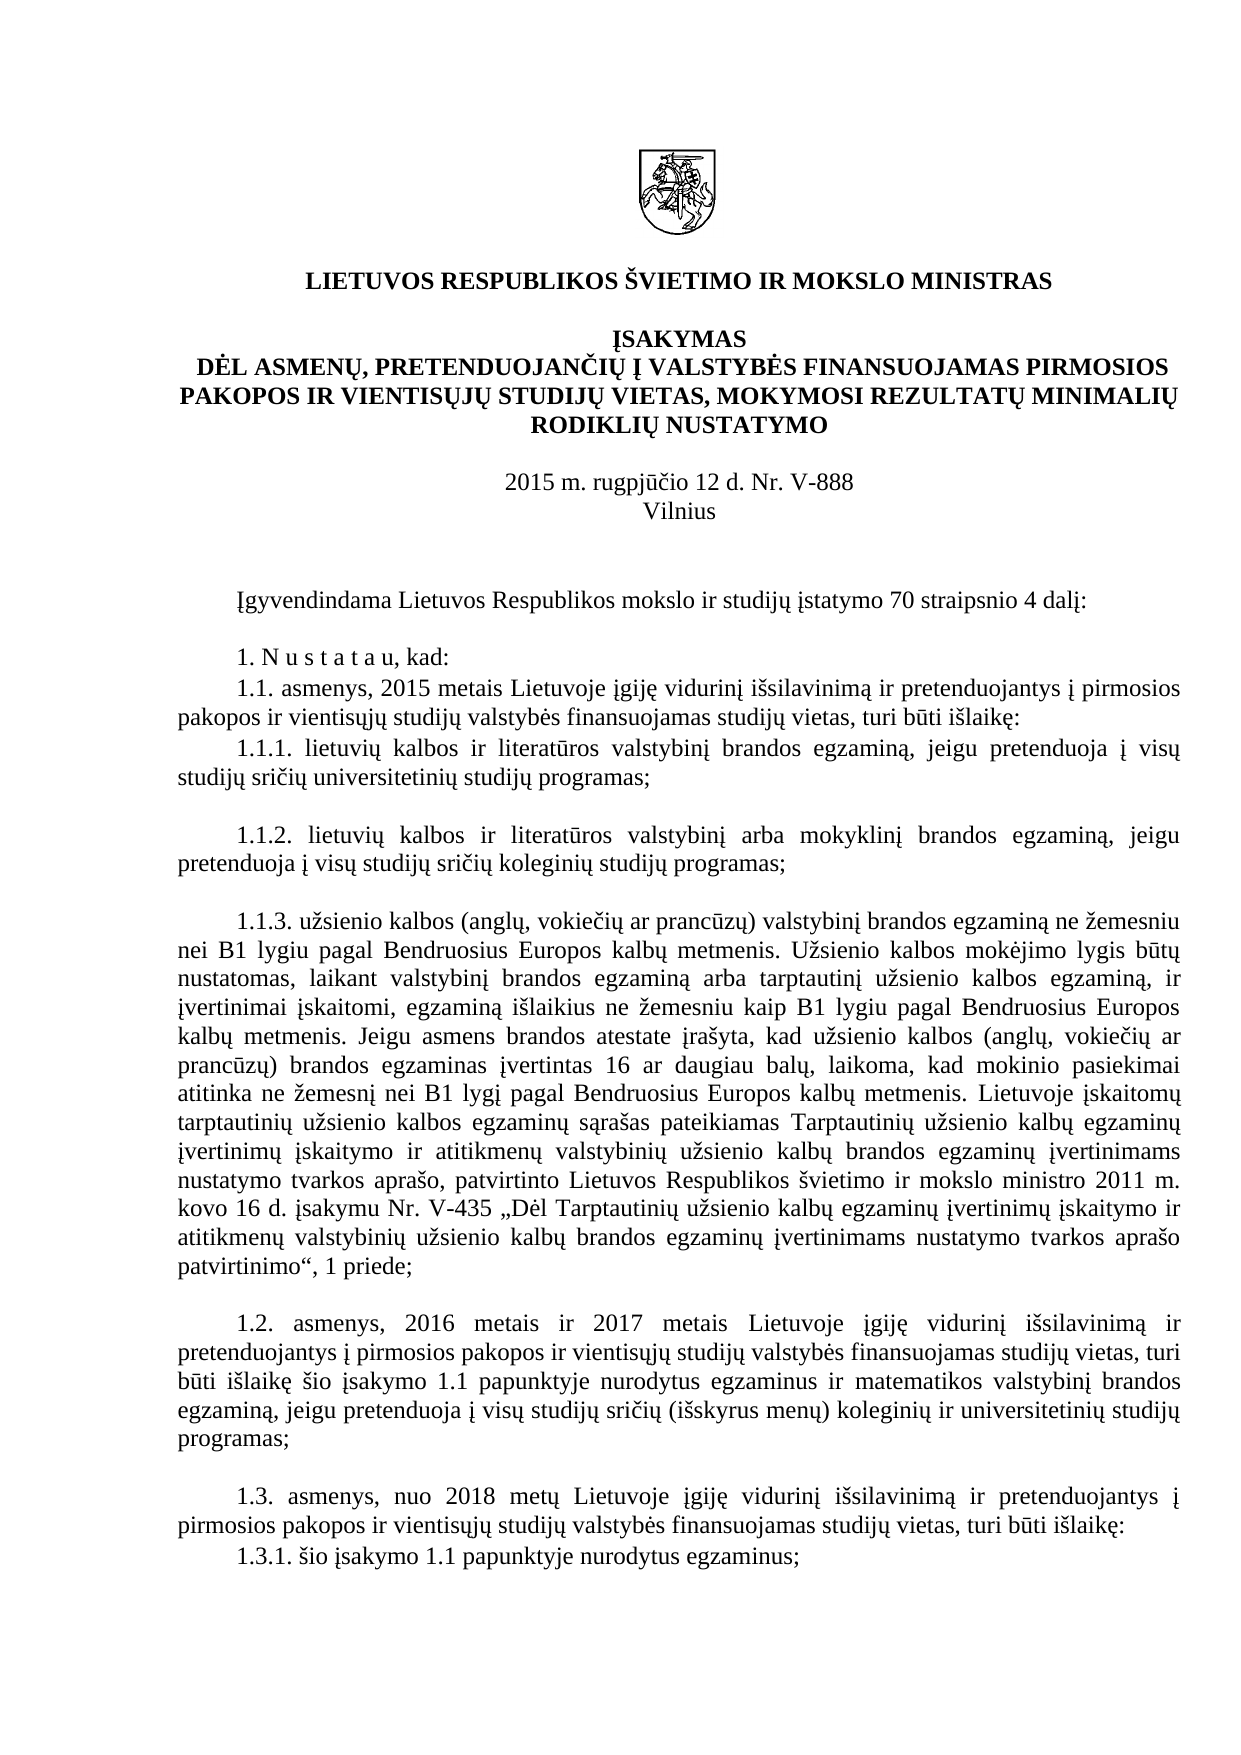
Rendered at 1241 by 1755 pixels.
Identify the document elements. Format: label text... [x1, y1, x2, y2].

text 1.3.1. šio įsakymo 1.1 papunktyje nurodytus egzaminus; [177, 1541, 1181, 1569]
text 1.1.2. lietuvių kalbos ir literatūros valstybinį arba mokyklinį brandos egzaminą, jeigu pretenduoja į visų studijų sričių koleginių studijų programas; [177, 820, 1181, 877]
text ĮSAKYMAS [177, 324, 1181, 352]
text 1.2. asmenys, 2016 metais ir 2017 metais Lietuvoje įgiję vidurinį išsilavinimą ir pretenduojantys į pirmosios pakopos ir vientisųjų studijų valstybės finansuojamas studijų vietas, turi būti išlaikę šio įsakymo 1.1 papunktyje nurodytus egzaminus ir matematikos valstybinį brandos egzaminą, jeigu pretenduoja į visų studijų sričių (išskyrus menų) koleginių ir universitetinių studijų programas; [177, 1308, 1181, 1452]
text 1.1.3. užsienio kalbos (anglų, vokiečių ar prancūzų) valstybinį brandos egzaminą ne žemesniu nei B1 lygiu pagal Bendruosius Europos kalbų metmenis. Užsienio kalbos mokėjimo lygis būtų nustatomas, laikant valstybinį brandos egzaminą arba tarptautinį užsienio kalbos egzaminą, ir įvertinimai įskaitomi, egzaminą išlaikius ne žemesniu kaip B1 lygiu pagal Bendruosius Europos kalbų metmenis. Jeigu asmens brandos atestate įrašyta, kad užsienio kalbos (anglų, vokiečių ar prancūzų) brandos egzaminas įvertintas 16 ar daugiau balų, laikoma, kad mokinio pasiekimai atitinka ne žemesnį nei B1 lygį pagal Bendruosius Europos kalbų metmenis. Lietuvoje įskaitomų tarptautinių užsienio kalbos egzaminų sąrašas pateikiamas Tarptautinių užsienio kalbų egzaminų įvertinimų įskaitymo ir atitikmenų valstybinių užsienio kalbų brandos egzaminų įvertinimams nustatymo tvarkos aprašo, patvirtinto Lietuvos Respublikos švietimo ir mokslo ministro 2011 m. kovo 16 d. įsakymu Nr. V-435 „Dėl Tarptautinių užsienio kalbų egzaminų įvertinimų įskaitymo ir atitikmenų valstybinių užsienio kalbų brandos egzaminų įvertinimams nustatymo tvarkos aprašo patvirtinimo“, 1 priede; [177, 906, 1181, 1280]
text Įgyvendindama Lietuvos Respublikos mokslo ir studijų įstatymo 70 straipsnio 4 dalį: [177, 585, 1181, 614]
text LIETUVOS RESPUBLIKOS ŠVIETIMO IR MOKSLO MINISTRAS [177, 266, 1181, 295]
text Vilnius [177, 496, 1181, 525]
text 1.1. asmenys, 2015 metais Lietuvoje įgiję vidurinį išsilavinimą ir pretenduojantys į pirmosios pakopos ir vientisųjų studijų valstybės finansuojamas studijų vietas, turi būti išlaikę: [177, 673, 1181, 731]
text 1.3. asmenys, nuo 2018 metų Lietuvoje įgiję vidurinį išsilavinimą ir pretenduojantys į pirmosios pakopos ir vientisųjų studijų valstybės finansuojamas studijų vietas, turi būti išlaikę: [177, 1481, 1181, 1538]
text DĖL ASMENŲ, PRETENDUOJANČIŲ Į VALSTYBĖS FINANSUOJAMAS PIRMOSIOS PAKOPOS IR VIENTISŲJŲ STUDIJŲ VIETAS, MOKYMOSI REZULTATŲ MINIMALIŲ RODIKLIŲ NUSTATYMO [177, 352, 1181, 439]
text 2015 m. rugpjūčio 12 d. Nr. V-888 [177, 467, 1181, 496]
text 1. N u s t a t a u, kad: [177, 642, 1181, 671]
text 1.1.1. lietuvių kalbos ir literatūros valstybinį brandos egzaminą, jeigu pretenduoja į visų studijų sričių universitetinių studijų programas; [177, 733, 1181, 791]
